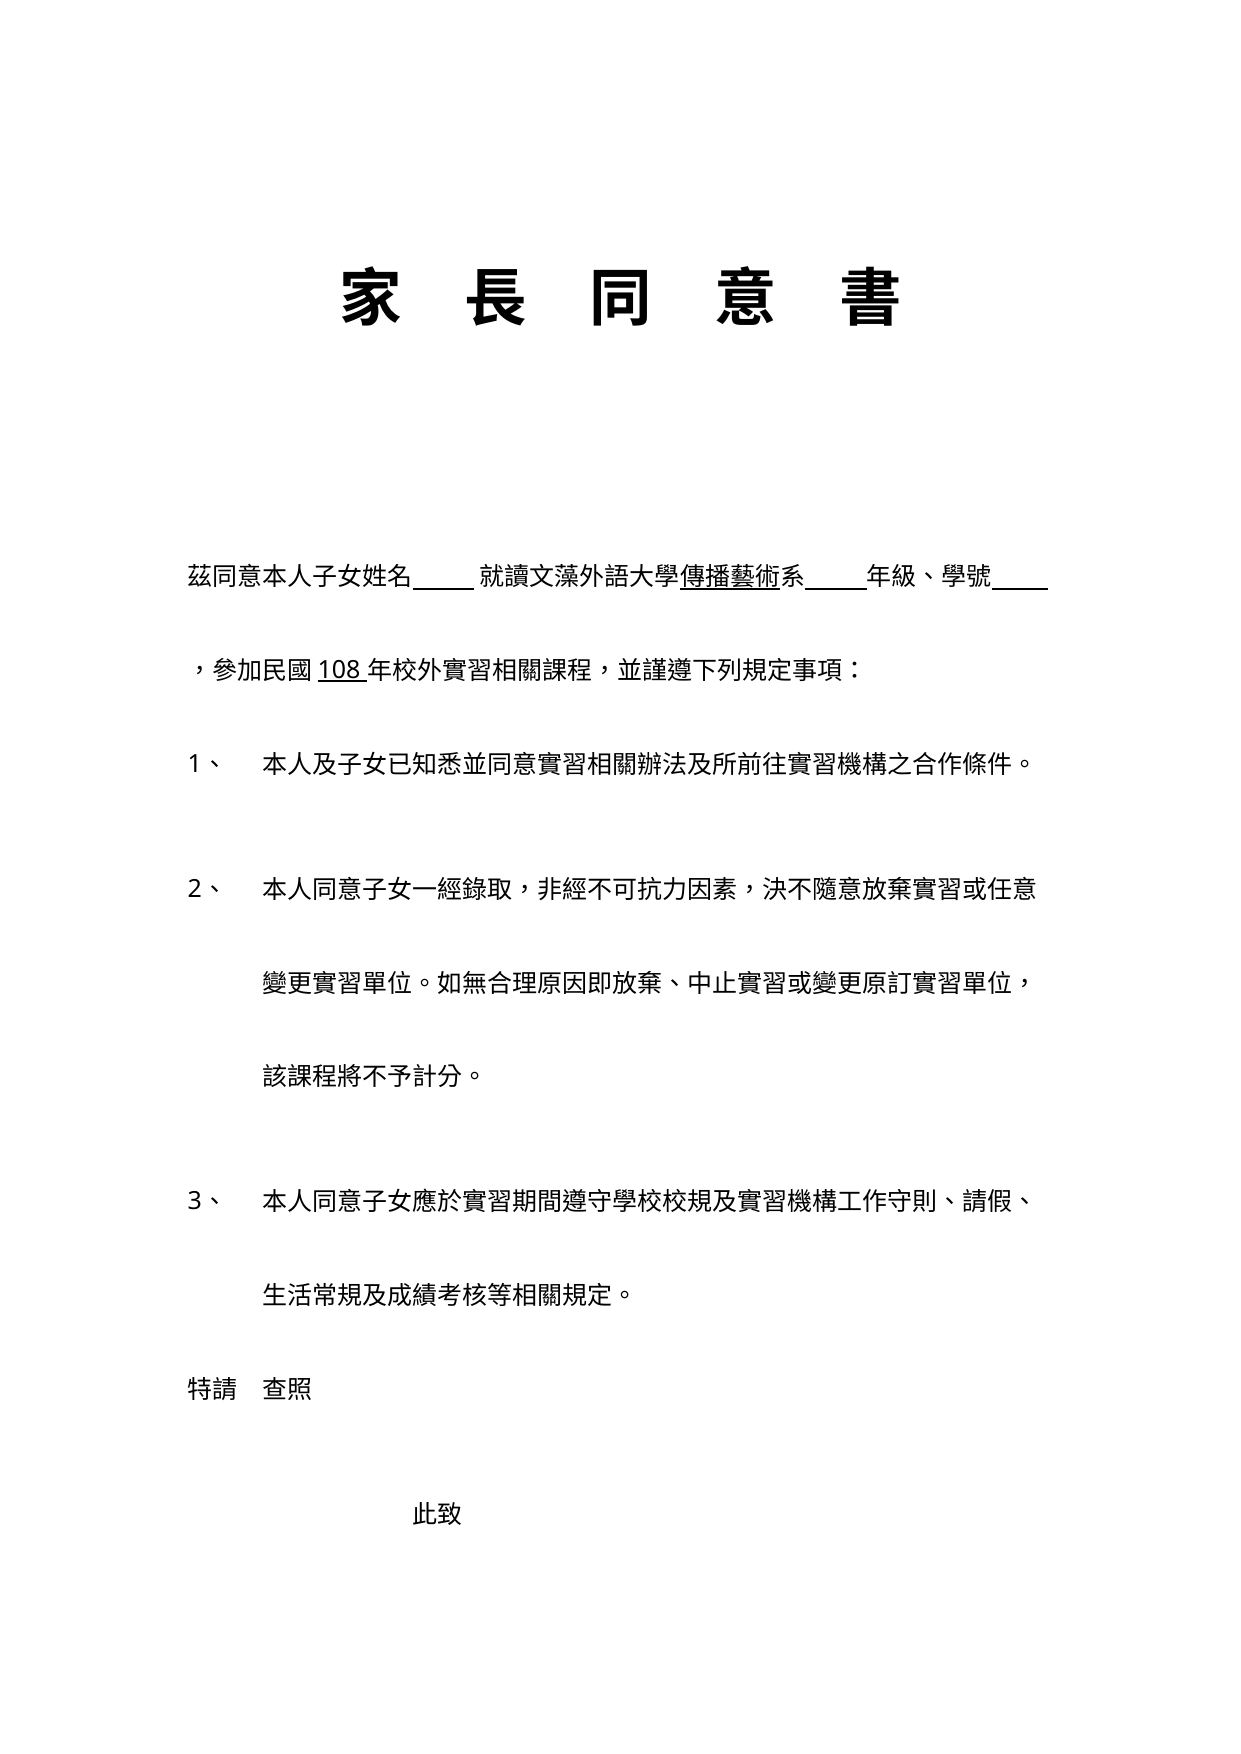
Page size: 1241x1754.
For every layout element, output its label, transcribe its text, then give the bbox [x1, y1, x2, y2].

list 本人及子女已知悉並同意實習相關辦法及所前往實習機構之合作條件。 [187, 721, 1053, 783]
text 此致 [187, 1471, 1053, 1533]
text 特請 查照 [187, 1346, 1053, 1408]
list 本人同意子女應於實習期間遵守學校校規及實習機構工作守則、請假、生活常規及成績考核等相關規定。 [187, 1158, 1053, 1314]
list 本人同意子女一經錄取，非經不可抗力因素，決不隨意放棄實習或任意變更實習單位。如無合理原因即放棄、中止實習或變更原訂實習單位，該課程將不予計分。 [187, 846, 1053, 1096]
text 家 長 同 意 書 [187, 221, 1053, 346]
text 茲同意本人子女姓名 就讀文藻外語大學傳播藝術系 年級、學號 ，參加民國108 年校外實習相關課程，並謹遵下列規定事項： [187, 533, 1053, 689]
